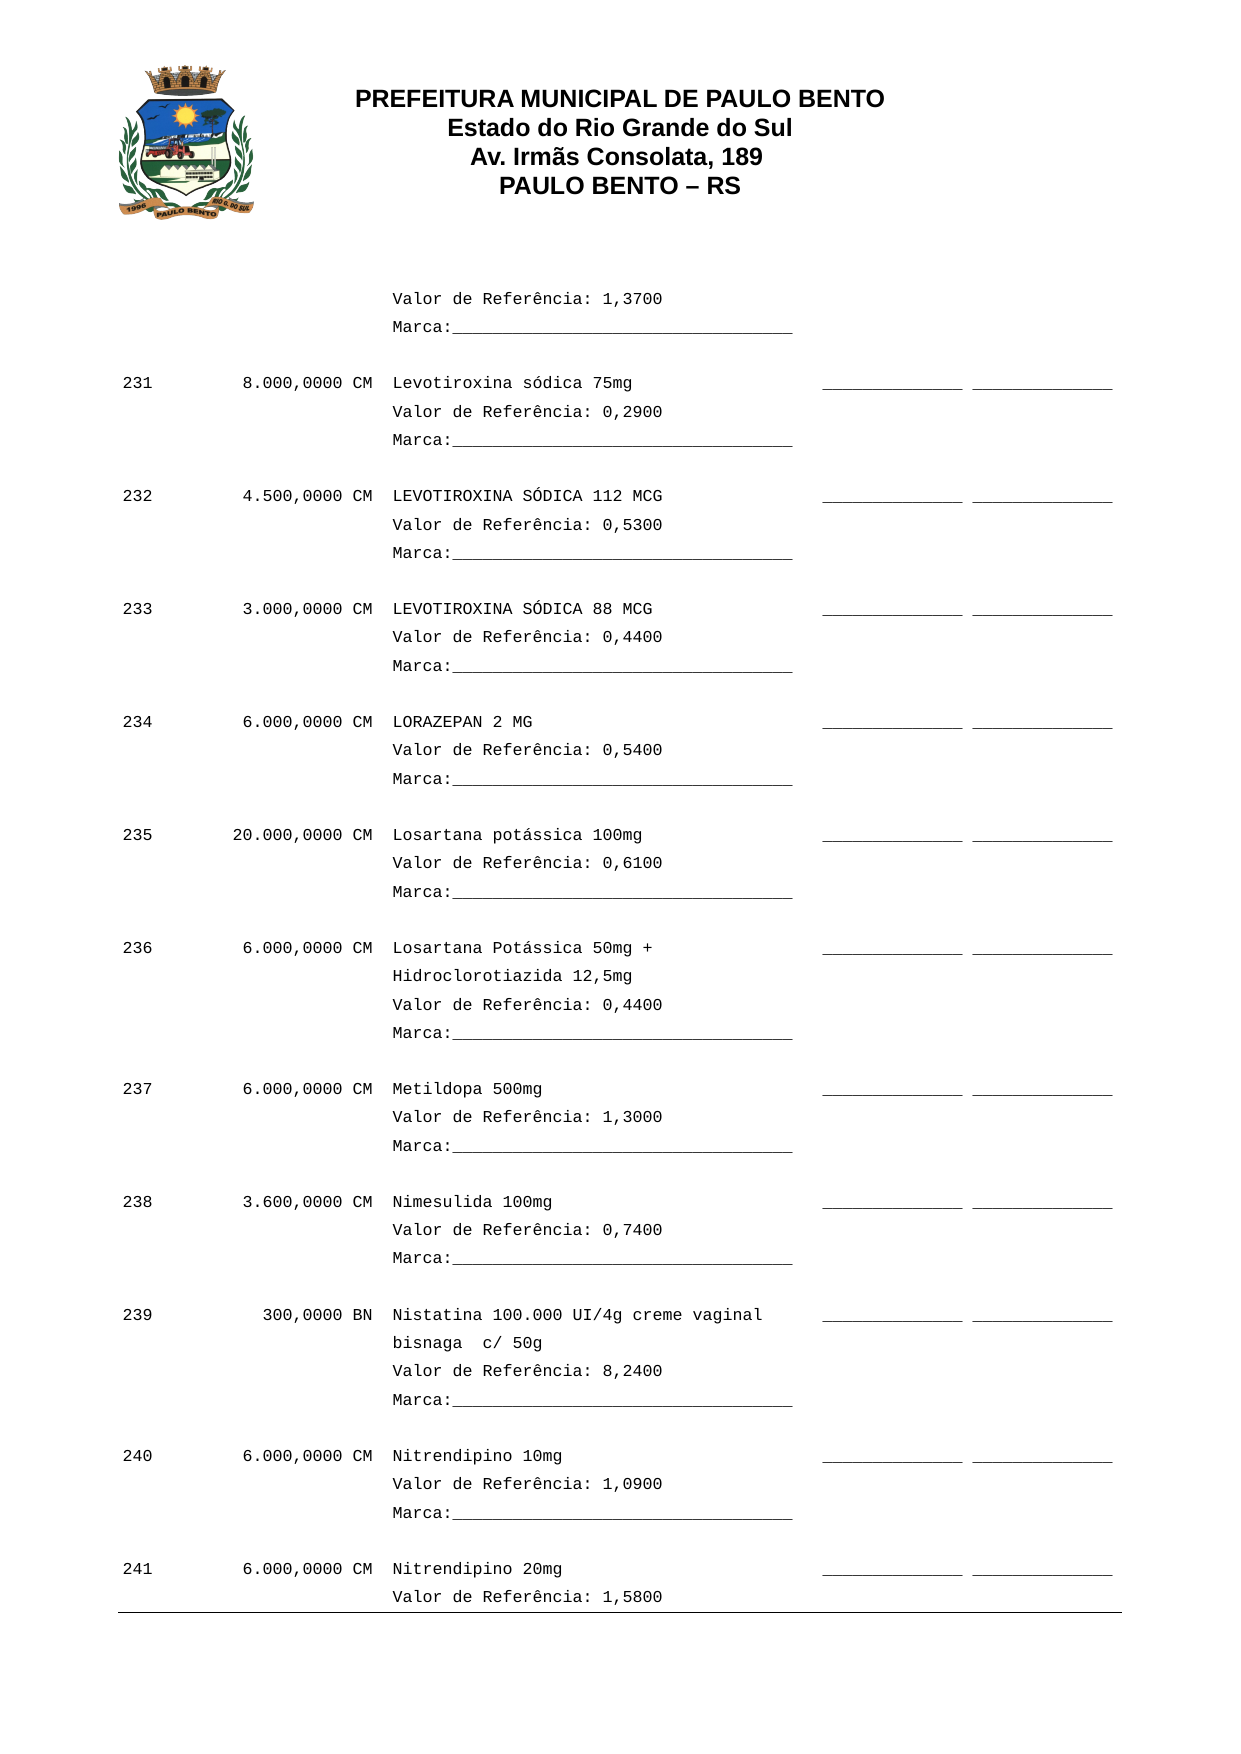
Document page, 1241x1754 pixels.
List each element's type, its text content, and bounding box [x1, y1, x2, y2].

text Valor de Referência: 1,3700 Marca:__________________________________ 231 8.000,0000 CM Levotiroxina sódica 75mg ______________ ______________ Valor de Referência: 0,2900 Marca:__________________________________ 232 4.500,0000 CM LEVOTIROXINA SÓDICA 112 MCG ______________ ______________ Valor de Referência: 0,5300 Marca:__________________________________ 233 3.000,0000 CM LEVOTIROXINA SÓDICA 88 MCG ______________ ______________ Valor de Referência: 0,4400 Marca:__________________________________ 234 6.000,0000 CM LORAZEPAN 2 MG ______________ ______________ Valor de Referência: 0,5400 Marca:__________________________________ 235 20.000,0000 CM Losartana potássica 100mg ______________ ______________ Valor de Referência: 0,6100 Marca:__________________________________ 236 6.000,0000 CM Losartana Potássica 50mg + ______________ ______________ Hidroclorotiazida 12,5mg Valor de Referência: 0,4400 Marca:__________________________________ 237 6.000,0000 CM Metildopa 500mg ______________ ______________ Valor de Referência: 1,3000 Marca:__________________________________ 238 3.600,0000 CM Nimesulida 100mg ______________ ______________ Valor de Referência: 0,7400 Marca:__________________________________ 239 300,0000 BN Nistatina 100.000 UI/4g creme vaginal ______________ ______________ bisnaga c/ 50g Valor de Referência: 8,2400 Marca:__________________________________ 240 6.000,0000 CM Nitrendipino 10mg ______________ ______________ Valor de Referência: 1,0900 Marca:__________________________________ 241 6.000,0000 CM Nitrendipino 20mg ______________ ______________ Valor de Referência: 1,5800 [118, 286, 1122, 1612]
picture [118, 65, 254, 220]
